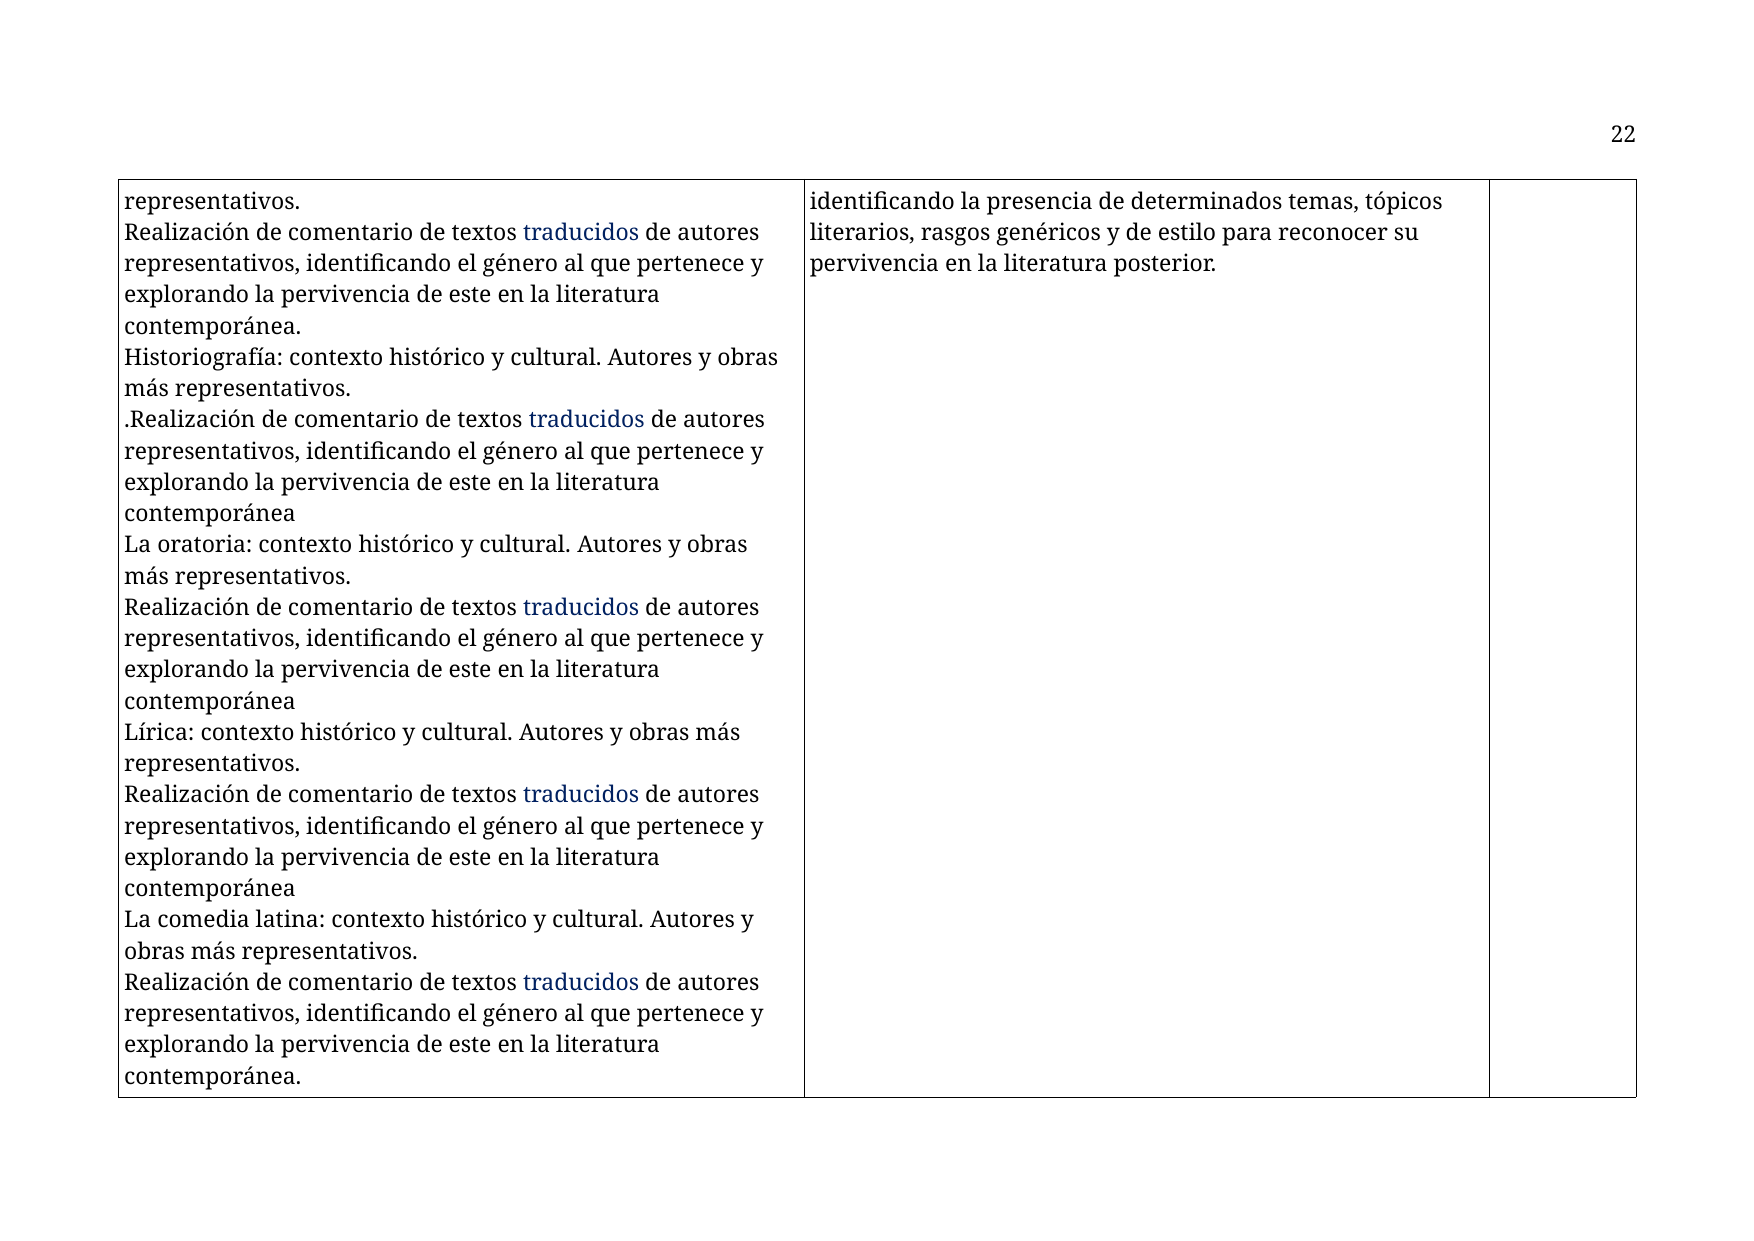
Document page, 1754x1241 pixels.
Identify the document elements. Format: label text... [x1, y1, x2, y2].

table_cell [1490, 180, 1636, 1097]
table_cell identificando la presencia de determinados temas, tópicos literarios, rasgos genéricos y de estilo para reconocer su pervivencia en la literatura posterior. [805, 180, 1489, 1097]
table_cell representativos. Realización de comentario de textos traducidos de autores representativos, identificando el género al que pertenece y explorando la pervivencia de este en la literatura contemporánea. Historiografía: contexto histórico y cultural. Autores y obras más representativos. .Realización de comentario de textos traducidos de autores representativos, identificando el género al que pertenece y explorando la pervivencia de este en la literatura contemporánea La oratoria: contexto histórico y cultural. Autores y obras más representativos. Realización de comentario de textos traducidos de autores representativos, identificando el género al que pertenece y explorando la pervivencia de este en la literatura contemporánea Lírica: contexto histórico y cultural. Autores y obras más representativos. Realización de comentario de textos traducidos de autores representativos, identificando el género al que pertenece y explorando la pervivencia de este en la literatura contemporánea La comedia latina: contexto histórico y cultural. Autores y obras más representativos. Realización de comentario de textos traducidos de autores representativos, identificando el género al que pertenece y explorando la pervivencia de este en la literatura contemporánea. [119, 180, 804, 1097]
